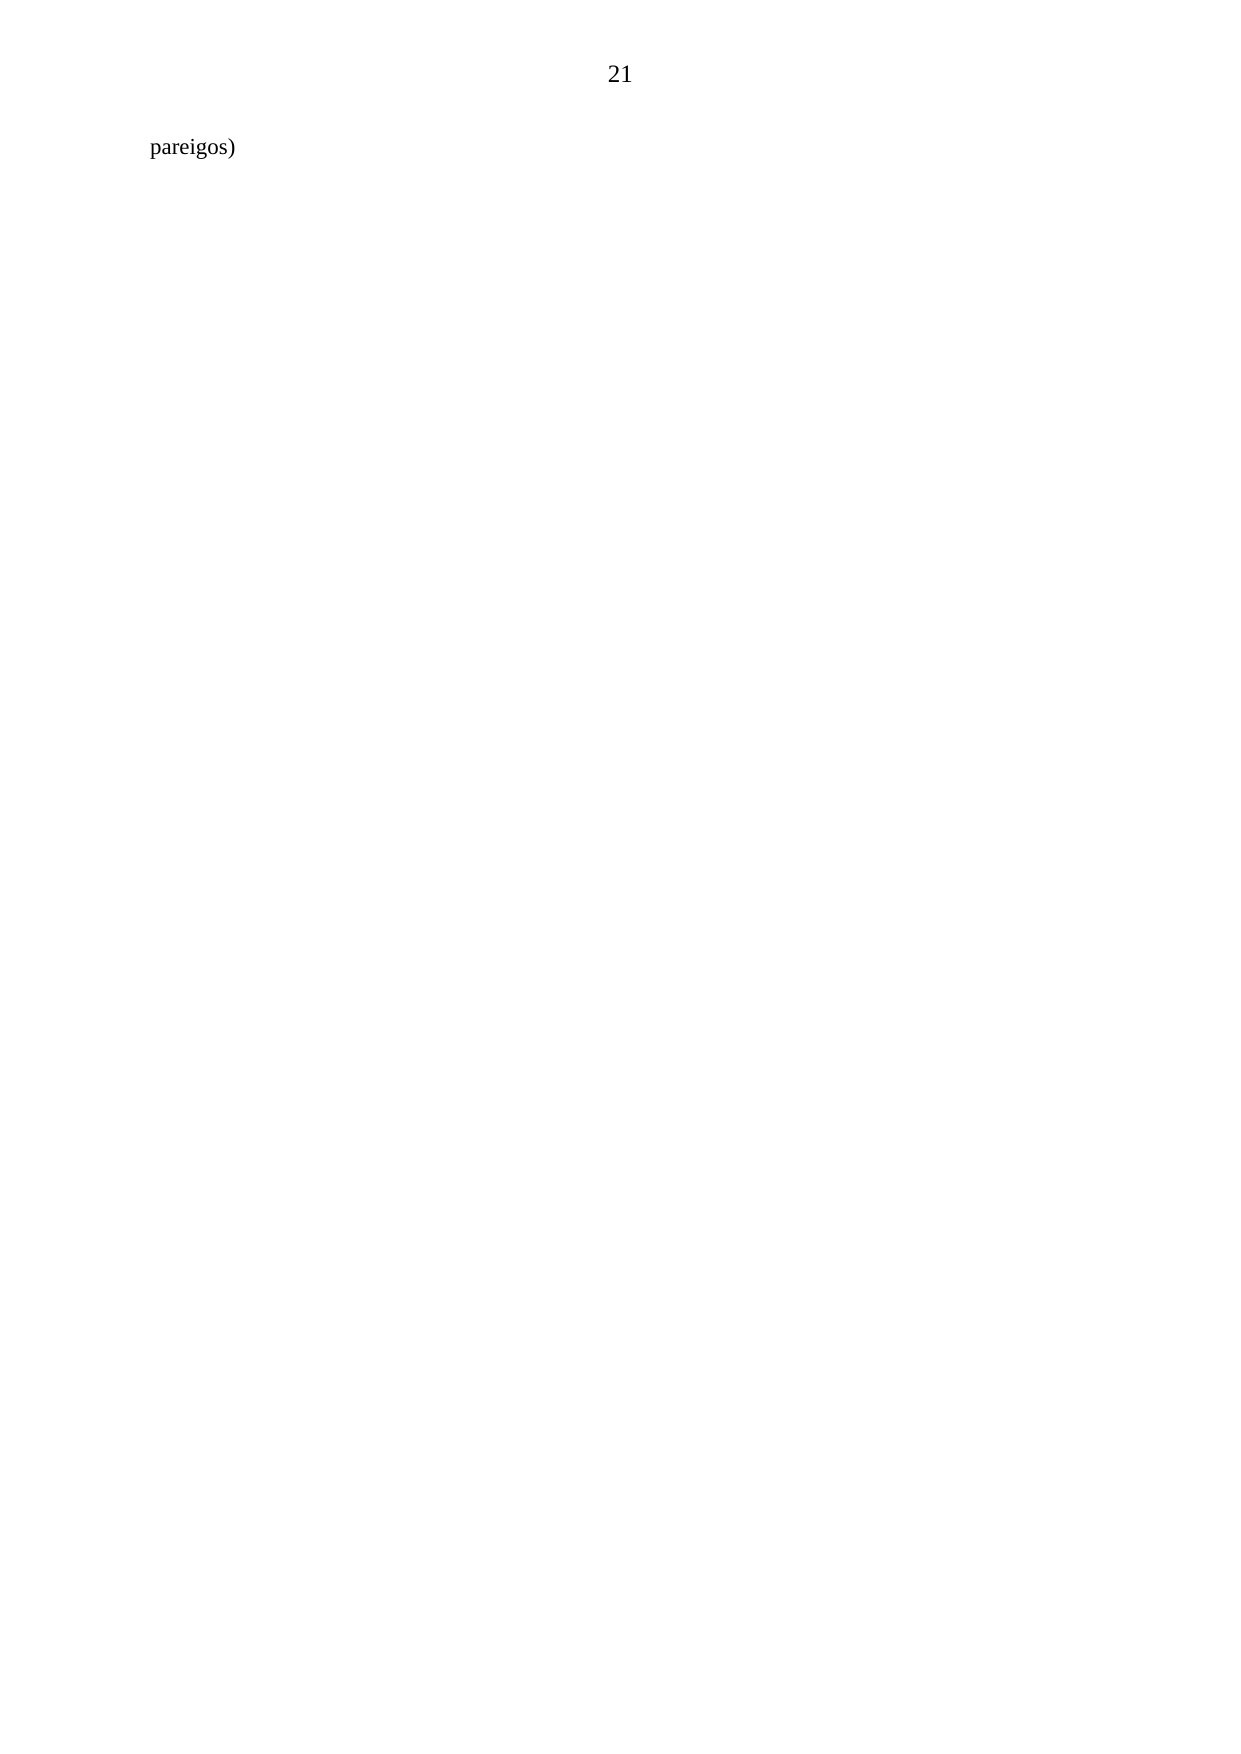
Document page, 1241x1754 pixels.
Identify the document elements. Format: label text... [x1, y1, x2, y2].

text pareigos) [150, 133, 1090, 159]
